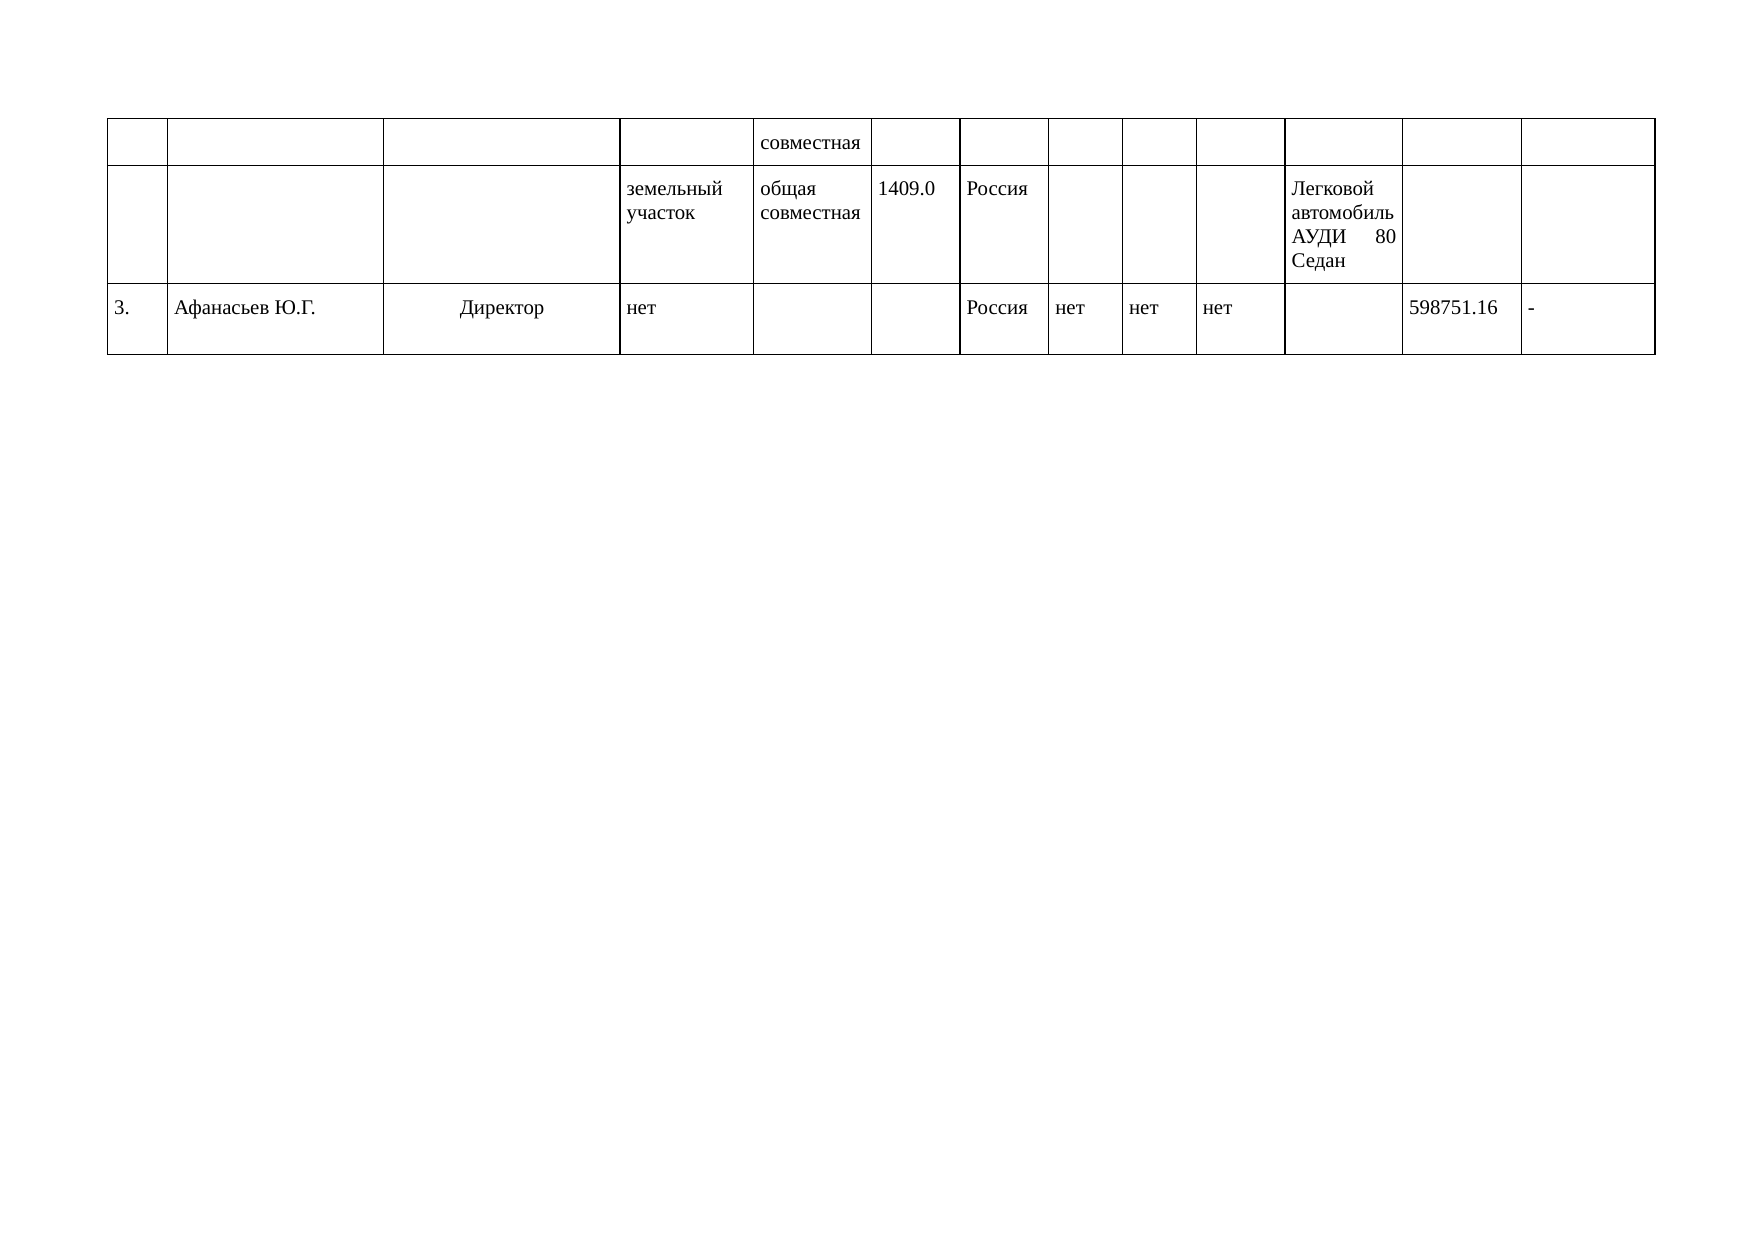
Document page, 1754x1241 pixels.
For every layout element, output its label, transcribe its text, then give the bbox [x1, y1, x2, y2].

table_cell Афанасьев Ю.Г. [168, 284, 383, 353]
table_cell общая совместная [754, 166, 871, 283]
table_cell [384, 166, 619, 283]
table_cell Россия [961, 166, 1048, 283]
table_cell 3. [108, 284, 167, 353]
table_cell Россия [961, 284, 1048, 353]
table_cell нет [621, 284, 753, 353]
table_cell Директор [384, 284, 619, 353]
table_cell [1049, 119, 1122, 164]
table_cell [1049, 166, 1122, 283]
table_cell [754, 284, 871, 353]
table_cell [108, 166, 167, 283]
table_cell 1409.0 [872, 166, 959, 283]
table_cell Легковой автомобильАУДИ 80 Седан [1286, 166, 1402, 283]
table_cell нет [1197, 284, 1284, 353]
table_cell [872, 119, 959, 164]
table_cell [1403, 166, 1521, 283]
table_cell [1286, 284, 1402, 353]
table_cell [872, 284, 959, 353]
table_cell нет [1049, 284, 1122, 353]
table_cell [1286, 119, 1402, 164]
table_cell 598751.16 [1403, 284, 1521, 353]
table_cell [1197, 166, 1284, 283]
table_cell [621, 119, 753, 164]
table_cell нет [1123, 284, 1196, 353]
table_cell [1403, 119, 1521, 164]
table_cell [168, 119, 383, 164]
table_cell [108, 119, 167, 164]
table_cell - [1522, 119, 1654, 164]
table_cell [1522, 166, 1654, 283]
table_cell - [1522, 284, 1654, 353]
table_cell [168, 166, 383, 283]
table_cell совместная [754, 119, 871, 164]
table_cell [1197, 119, 1284, 164]
table_cell [384, 119, 619, 164]
table_cell земельный участок [621, 166, 753, 283]
table_cell [1123, 166, 1196, 283]
table_cell [1123, 119, 1196, 164]
table_cell [961, 119, 1048, 164]
